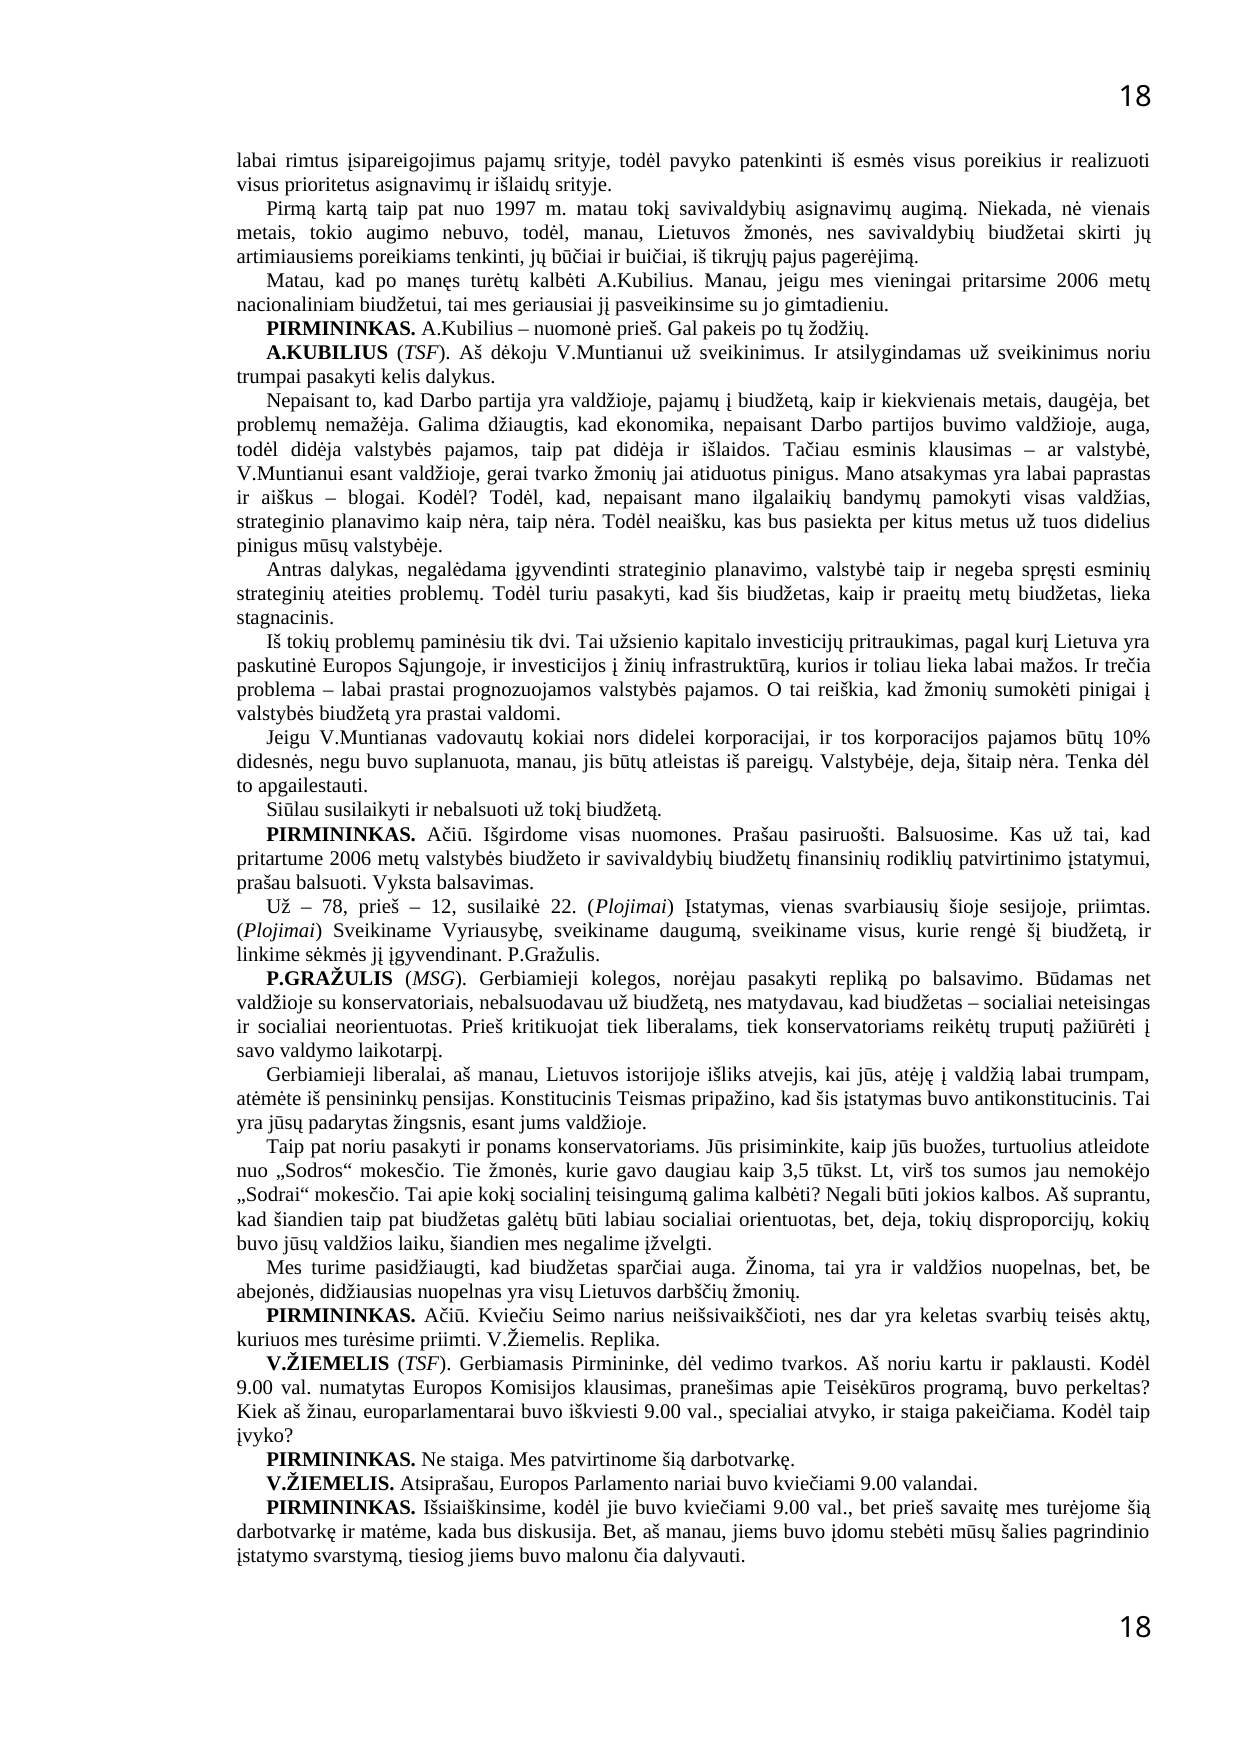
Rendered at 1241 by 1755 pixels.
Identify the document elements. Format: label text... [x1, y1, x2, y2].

text Siūlau susilaikyti ir nebalsuoti už tokį biudžetą. [236, 797, 1152, 821]
text PIRMININKAS. Ačiū. Išgirdome visas nuomones. Prašau pasiruošti. Balsuosime. Kas už tai, kad pritartume 2006 metų valstybės biudžeto ir savivaldybių biudžetų finansinių rodiklių patvirtinimo įstatymui, prašau balsuoti. Vyksta balsavimas. [236, 821, 1152, 894]
text Nepaisant to, kad Darbo partija yra valdžioje, pajamų į biudžetą, kaip ir kiekvienais metais, daugėja, bet problemų nemažėja. Galima džiaugtis, kad ekonomika, nepaisant Darbo partijos buvimo valdžioje, auga, todėl didėja valstybės pajamos, taip pat didėja ir išlaidos. Tačiau esminis klausimas – ar valstybė, V.Muntianui esant valdžioje, gerai tvarko žmonių jai atiduotus pinigus. Mano atsakymas yra labai paprastas ir aiškus – blogai. Kodėl? Todėl, kad, nepaisant mano ilgalaikių bandymų pamokyti visas valdžias, strateginio planavimo kaip nėra, taip nėra. Todėl neaišku, kas bus pasiekta per kitus metus už tuos didelius pinigus mūsų valstybėje. [236, 388, 1152, 557]
text V.ŽIEMELIS. Atsiprašau, Europos Parlamento nariai buvo kviečiami 9.00 valandai. [236, 1471, 1152, 1495]
text Taip pat noriu pasakyti ir ponams konservatoriams. Jūs prisiminkite, kaip jūs buožes, turtuolius atleidote nuo „Sodros“ mokesčio. Tie žmonės, kurie gavo daugiau kaip 3,5 tūkst. Lt, virš tos sumos jau nemokėjo „Sodrai“ mokesčio. Tai apie kokį socialinį teisingumą galima kalbėti? Negali būti jokios kalbos. Aš suprantu, kad šiandien taip pat biudžetas galėtų būti labiau socialiai orientuotas, bet, deja, tokių disproporcijų, kokių buvo jūsų valdžios laiku, šiandien mes negalime įžvelgti. [236, 1134, 1152, 1254]
text Pirmą kartą taip pat nuo 1997 m. matau tokį savivaldybių asignavimų augimą. Niekada, nė vienais metais, tokio augimo nebuvo, todėl, manau, Lietuvos žmonės, nes savivaldybių biudžetai skirti jų artimiausiems poreikiams tenkinti, jų būčiai ir buičiai, iš tikrųjų pajus pagerėjimą. [236, 196, 1152, 268]
text Už – 78, prieš – 12, susilaikė 22. (Plojimai) Įstatymas, vienas svarbiausių šioje sesijoje, priimtas. (Plojimai) Sveikiname Vyriausybę, sveikiname daugumą, sveikiname visus, kurie rengė šį biudžetą, ir linkime sėkmės jį įgyvendinant. P.Gražulis. [236, 894, 1152, 966]
text V.ŽIEMELIS (TSF). Gerbiamasis Pirmininke, dėl vedimo tvarkos. Aš noriu kartu ir paklausti. Kodėl 9.00 val. numatytas Europos Komisijos klausimas, pranešimas apie Teisėkūros programą, buvo perkeltas? Kiek aš žinau, europarlamentarai buvo iškviesti 9.00 val., specialiai atvyko, ir staiga pakeičiama. Kodėl taip įvyko? [236, 1351, 1152, 1447]
text Antras dalykas, negalėdama įgyvendinti strateginio planavimo, valstybė taip ir negeba spręsti esminių strateginių ateities problemų. Todėl turiu pasakyti, kad šis biudžetas, kaip ir praeitų metų biudžetas, lieka stagnacinis. [236, 557, 1152, 629]
text PIRMININKAS. Išsiaiškinsime, kodėl jie buvo kviečiami 9.00 val., bet prieš savaitę mes turėjome šią darbotvarkę ir matėme, kada bus diskusija. Bet, aš manau, jiems buvo įdomu stebėti mūsų šalies pagrindinio įstatymo svarstymą, tiesiog jiems buvo malonu čia dalyvauti. [236, 1495, 1152, 1567]
text Mes turime pasidžiaugti, kad biudžetas sparčiai auga. Žinoma, tai yra ir valdžios nuopelnas, bet, be abejonės, didžiausias nuopelnas yra visų Lietuvos darbščių žmonių. [236, 1254, 1152, 1303]
text Iš tokių problemų paminėsiu tik dvi. Tai užsienio kapitalo investicijų pritraukimas, pagal kurį Lietuva yra paskutinė Europos Sąjungoje, ir investicijos į žinių infrastruktūrą, kurios ir toliau lieka labai mažos. Ir trečia problema – labai prastai prognozuojamos valstybės pajamos. O tai reiškia, kad žmonių sumokėti pinigai į valstybės biudžetą yra prastai valdomi. [236, 629, 1152, 725]
text Matau, kad po manęs turėtų kalbėti A.Kubilius. Manau, jeigu mes vieningai pritarsime 2006 metų nacionaliniam biudžetui, tai mes geriausiai jį pasveikinsime su jo gimtadieniu. [236, 268, 1152, 316]
text PIRMININKAS. Ne staiga. Mes patvirtinome šią darbotvarkę. [236, 1447, 1152, 1471]
text Gerbiamieji liberalai, aš manau, Lietuvos istorijoje išliks atvejis, kai jūs, atėję į valdžią labai trumpam, atėmėte iš pensininkų pensijas. Konstitucinis Teismas pripažino, kad šis įstatymas buvo antikonstitucinis. Tai yra jūsų padarytas žingsnis, esant jums valdžioje. [236, 1062, 1152, 1134]
text PIRMININKAS. Ačiū. Kviečiu Seimo narius neišsivaikščioti, nes dar yra keletas svarbių teisės aktų, kuriuos mes turėsime priimti. V.Žiemelis. Replika. [236, 1303, 1152, 1351]
text labai rimtus įsipareigojimus pajamų srityje, todėl pavyko patenkinti iš esmės visus poreikius ir realizuoti visus prioritetus asignavimų ir išlaidų srityje. [236, 148, 1152, 196]
text PIRMININKAS. A.Kubilius – nuomonė prieš. Gal pakeis po tų žodžių. [236, 316, 1152, 340]
text Jeigu V.Muntianas vadovautų kokiai nors didelei korporacijai, ir tos korporacijos pajamos būtų 10% didesnės, negu buvo suplanuota, manau, jis būtų atleistas iš pareigų. Valstybėje, deja, šitaip nėra. Tenka dėl to apgailestauti. [236, 725, 1152, 797]
text A.KUBILIUS (TSF). Aš dėkoju V.Muntianui už sveikinimus. Ir atsilygindamas už sveikinimus noriu trumpai pasakyti kelis dalykus. [236, 340, 1152, 388]
text P.GRAŽULIS (MSG). Gerbiamieji kolegos, norėjau pasakyti repliką po balsavimo. Būdamas net valdžioje su konservatoriais, nebalsuodavau už biudžetą, nes matydavau, kad biudžetas – socialiai neteisingas ir socialiai neorientuotas. Prieš kritikuojat tiek liberalams, tiek konservatoriams reikėtų truputį pažiūrėti į savo valdymo laikotarpį. [236, 966, 1152, 1062]
